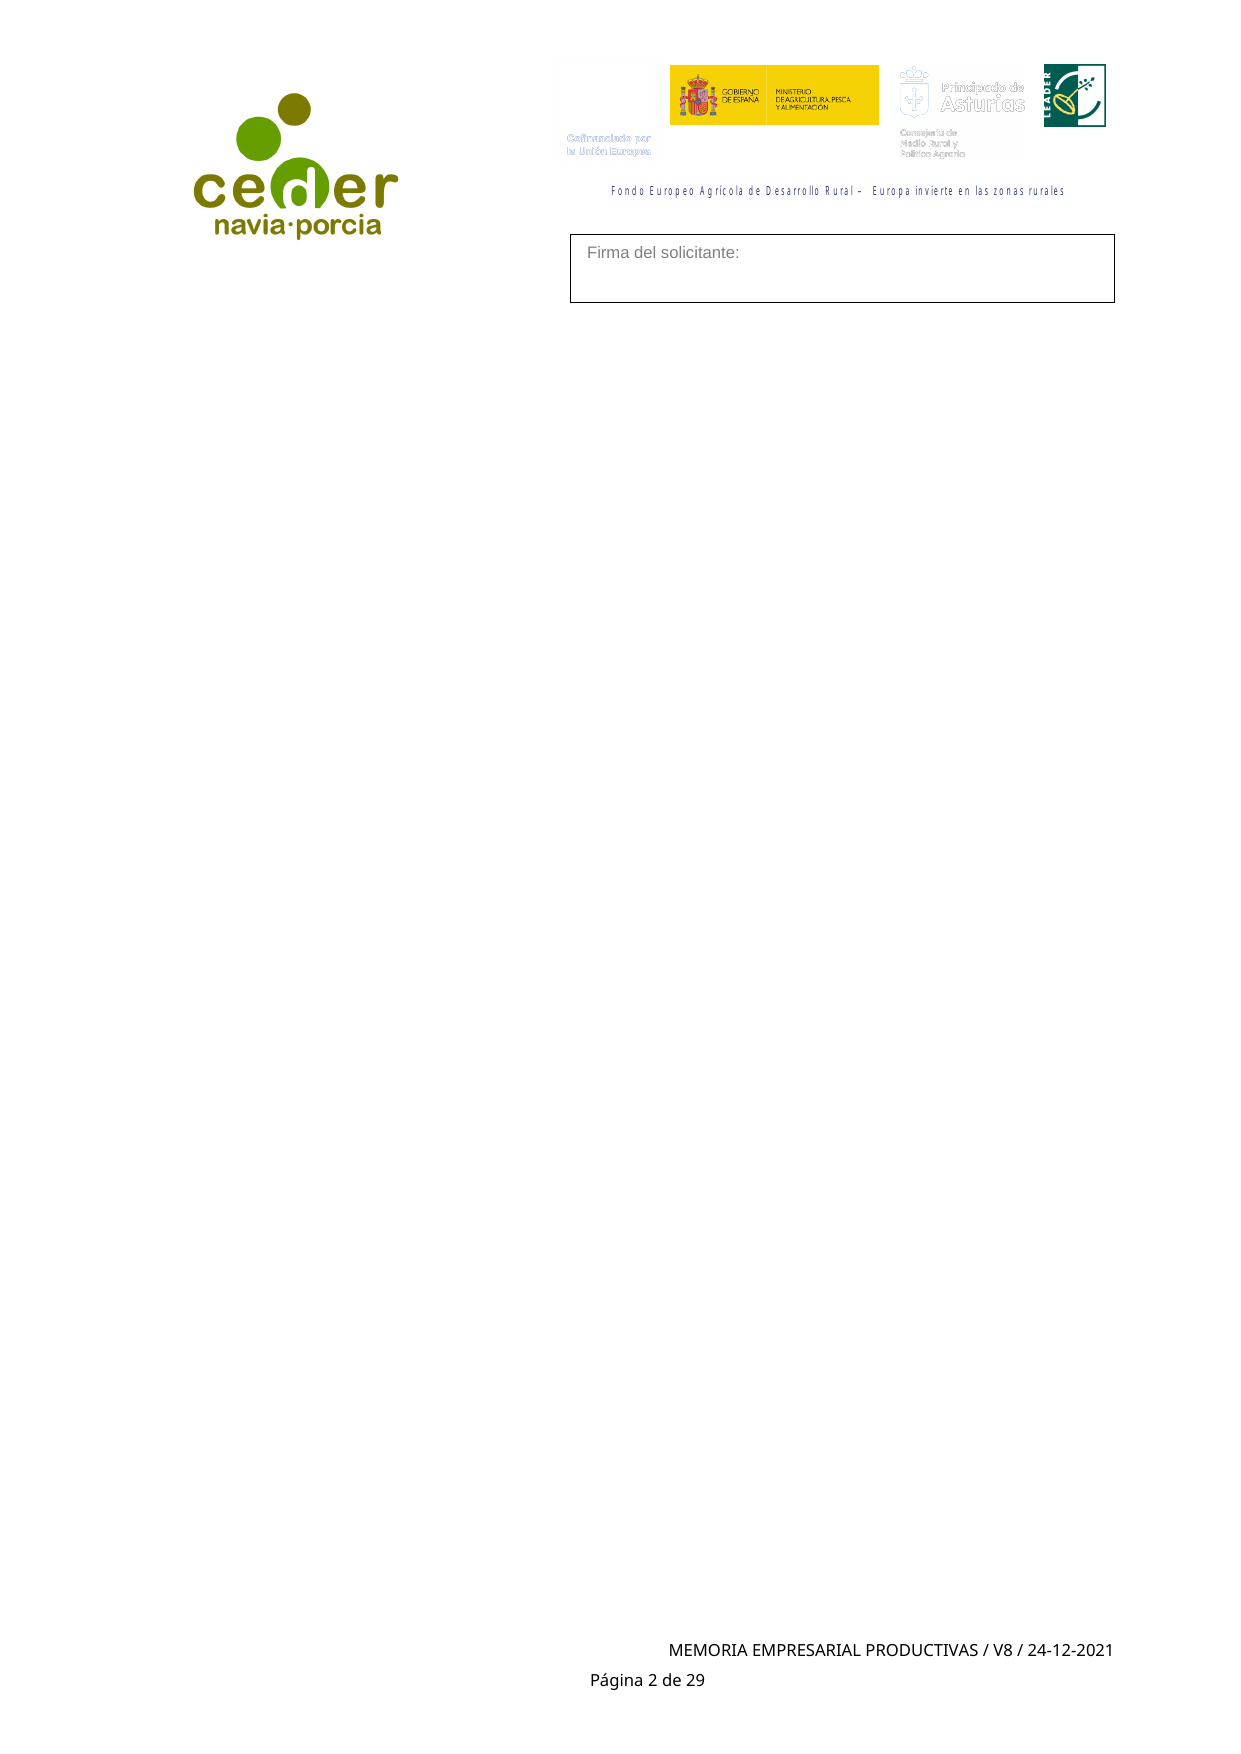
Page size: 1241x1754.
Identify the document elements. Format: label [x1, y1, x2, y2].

picture [147, 56, 443, 279]
